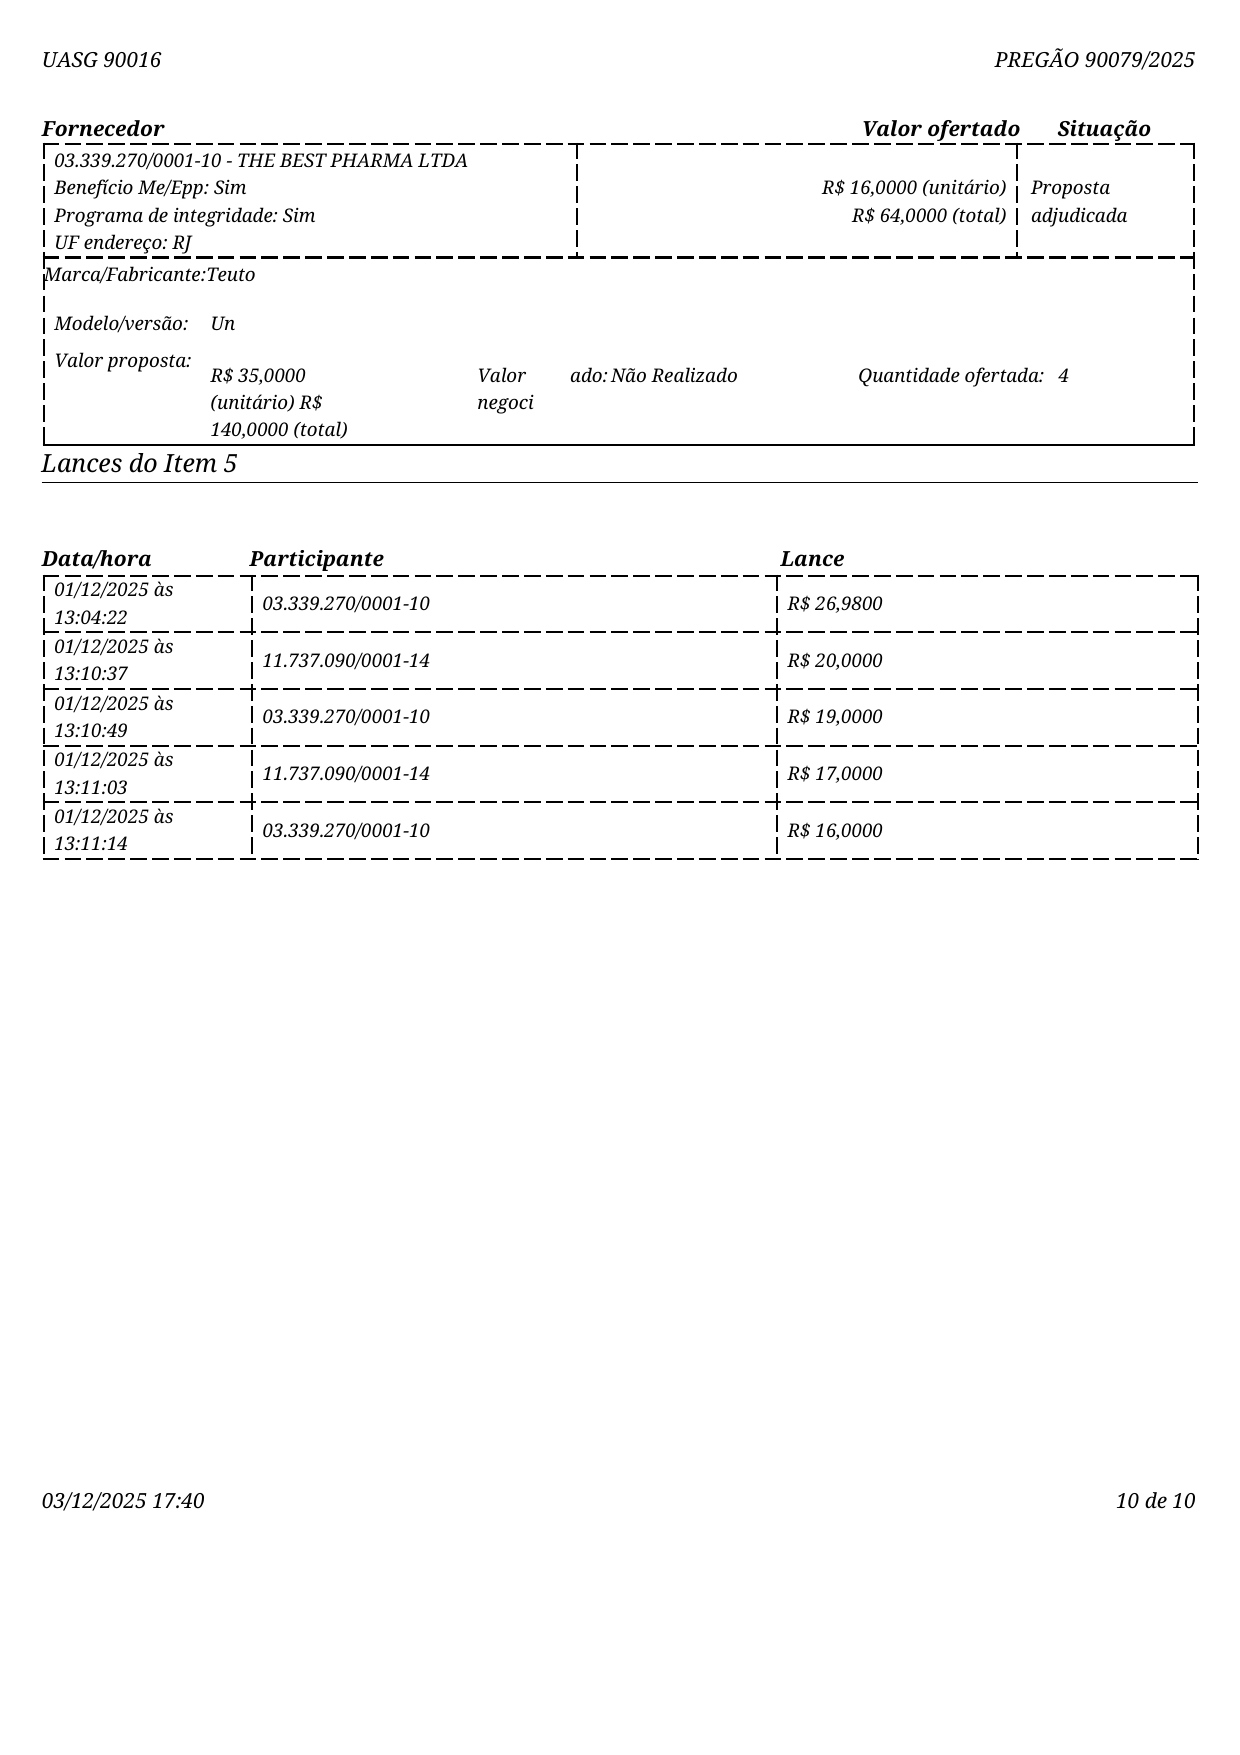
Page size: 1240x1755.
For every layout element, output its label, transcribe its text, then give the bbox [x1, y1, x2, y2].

table_cell [577, 256, 787, 308]
table_cell R$ 16,0000 (unitário) R$ 64,0000 (total) [788, 143, 1017, 256]
table_cell [477, 143, 577, 256]
table_cell [477, 256, 577, 308]
table_cell R$ 35,0000 (unitário) R$ 140,0000 (total) [199, 357, 477, 444]
table_cell 01/12/2025 às 13:10:37 [44, 631, 252, 688]
table_cell 11.737.090/0001-14 [252, 631, 777, 688]
table_cell [477, 308, 577, 357]
table_cell [788, 256, 1194, 308]
table_cell 01/12/2025 às 13:11:03 [44, 745, 252, 801]
table_cell R$ 17,0000 [777, 745, 1198, 801]
table_cell Un [199, 308, 477, 357]
table_cell [577, 143, 787, 256]
table_cell 4 [1048, 357, 1194, 444]
table_cell [577, 308, 787, 357]
table_cell Modelo/versão: Valor proposta: [44, 308, 199, 444]
table_header 01/12/2025 às 13:04:22 [44, 575, 252, 631]
subtitle Lances do Item 5 [41, 446, 1198, 480]
table_cell Quantidade ofertada: [788, 357, 1048, 444]
table_cell [788, 308, 1194, 357]
table_cell 11.737.090/0001-14 [252, 745, 777, 801]
table_cell Marca/Fabricante: Teuto [44, 256, 477, 308]
table_cell ado: Não Realizado [577, 357, 787, 444]
table_cell 01/12/2025 às 13:11:14 [44, 801, 252, 858]
table_cell 01/12/2025 às 13:10:49 [44, 688, 252, 744]
table_header 03.339.270/0001-10 [252, 575, 777, 631]
table_header R$ 26,9800 [777, 575, 1198, 631]
table_cell 03.339.270/0001-10 [252, 688, 777, 744]
table_cell R$ 16,0000 [777, 801, 1198, 858]
table_cell R$ 20,0000 [777, 631, 1198, 688]
table_cell 03.339.270/0001-10 [252, 801, 777, 858]
table_cell Valor negoci [477, 357, 577, 444]
table_cell 03.339.270/0001-10 - THE BEST PHARMA LTDA Benefício Me/Epp: Sim Programa de integridade: Sim UF endereço: RJ [44, 143, 477, 256]
table_cell R$ 19,0000 [777, 688, 1198, 744]
subtitle Data/hora Participante Lance [42, 544, 1198, 572]
table_cell Proposta adjudicada [1017, 143, 1194, 256]
